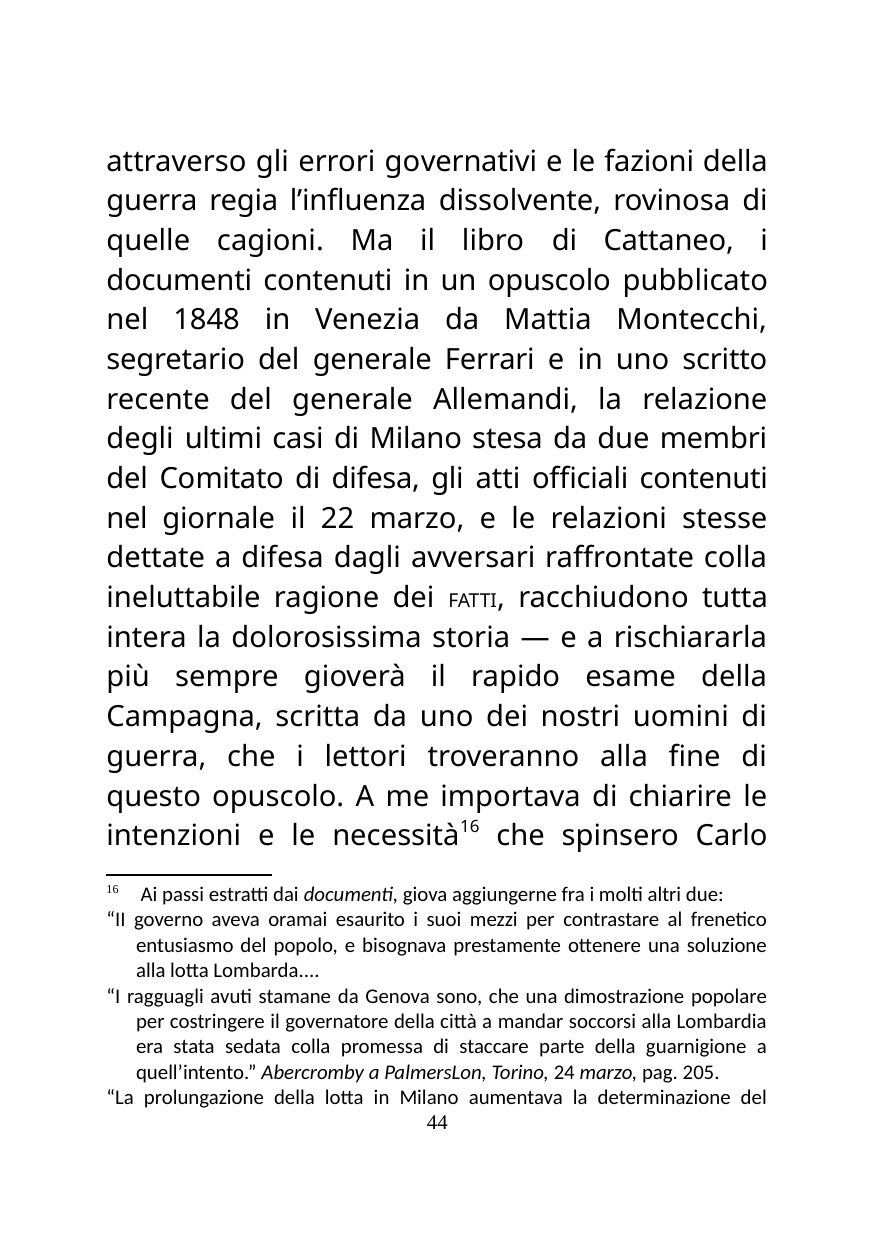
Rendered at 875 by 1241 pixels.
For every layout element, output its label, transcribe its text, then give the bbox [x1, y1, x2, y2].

text attraverso gli errori governativi e le fazioni della guerra regia l’influenza dissolvente, rovinosa di quelle cagioni. Ma il libro di Cattaneo, i documenti contenuti in un opuscolo pubblicato nel 1848 in Venezia da Mattia Montecchi, segretario del generale Ferrari e in uno scritto recente del generale Allemandi, la relazione degli ultimi casi di Milano stesa da due membri del Comitato di difesa, gli atti officiali contenuti nel giornale il 22 marzo, e le relazioni stesse dettate a difesa dagli avversari raffrontate colla ineluttabile ragione dei fatti, racchiudono tutta intera la dolorosissima storia — e a rischiararla più sempre gioverà il rapido esame della Campagna, scritta da uno dei nostri uomini di guerra, che i lettori troveranno alla fine di questo opuscolo. A me importava di chiarire le intenzioni e le necessità che spinsero Carlo [106, 140, 768, 854]
text “II governo aveva oramai esaurito i suoi mezzi per contrastare al frenetico entusiasmo del popolo, e bisognava prestamente ottenere una soluzione alla lotta Lombarda.... [106, 907, 768, 983]
text “I ragguagli avuti stamane da Genova sono, che una dimostrazione popolare per costringere il governatore della città a mandar soccorsi alla Lombardia era stata sedata colla promessa di staccare parte della guarnigione a quell’intento.” Abercromby a PalmersLon, Torino, 24 marzo, pag. 205. [106, 983, 768, 1084]
text Ai passi estratti dai documenti, giova aggiungerne fra i molti altri due: [106, 881, 768, 907]
text “La prolungazione della lotta in Milano aumentava la determinazione del [106, 1084, 768, 1110]
